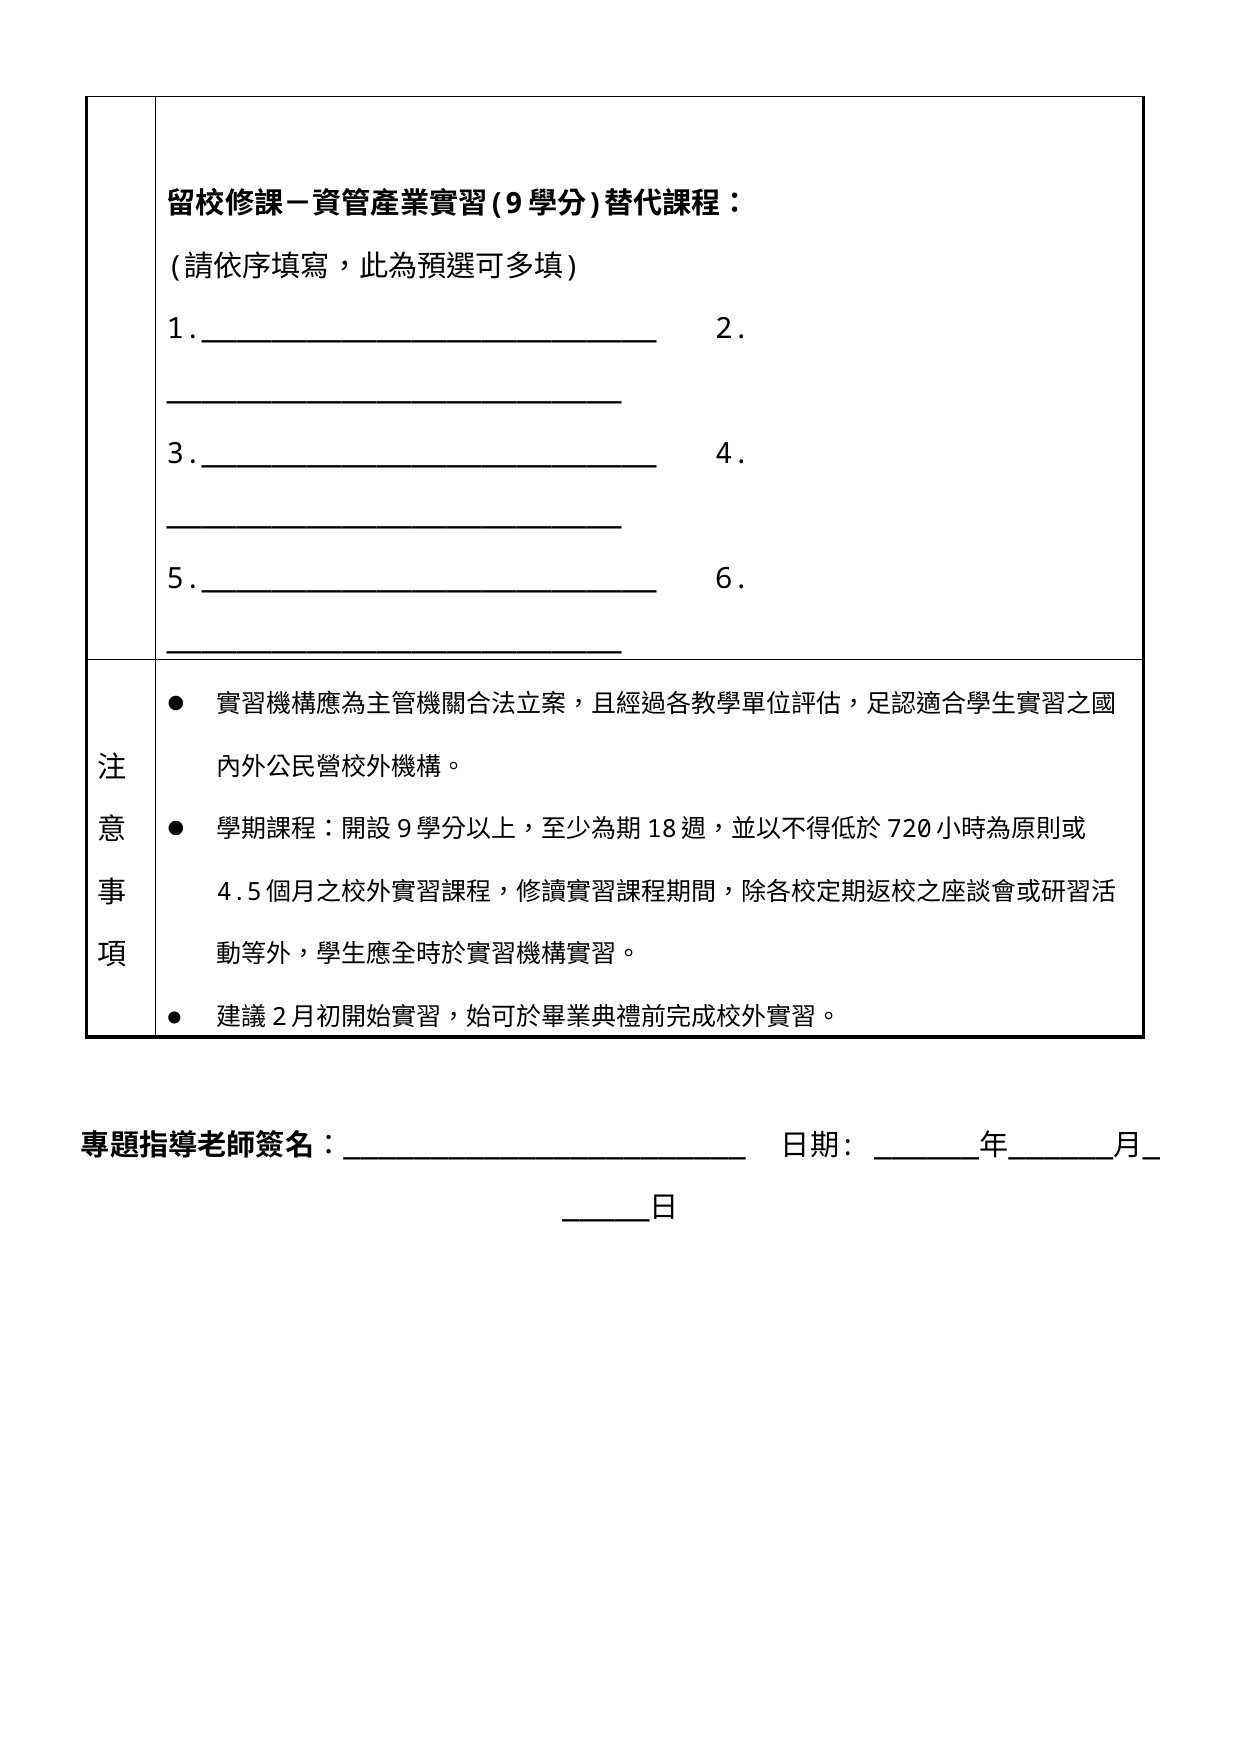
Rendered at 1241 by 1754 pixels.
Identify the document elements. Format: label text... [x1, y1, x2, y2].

table_cell 注意事項 [88, 660, 155, 1035]
table_cell 留校修課－資管產業實習(9學分)替代課程： (請依序填寫，此為預選可多填) 1.__________________________ 2. __________________________ 3.__________________________ 4. __________________________ 5.__________________________ 6. __________________________ [156, 97, 1142, 659]
table_cell 實習機構應為主管機關合法立案，且經過各教學單位評估，足認適合學生實習之國內外公民營校外機構。 學期課程：開設9學分以上，至少為期18週，並以不得低於720小時為原則或4.5個月之校外實習課程，修讀實習課程期間，除各校定期返校之座談會或研習活動等外，學生應全時於實習機構實習。 建議2月初開始實習，始可於畢業典禮前完成校外實習。 [156, 660, 1142, 1035]
table_cell [88, 97, 155, 659]
text 專題指導老師簽名：_______________________ 日期: ______年______月______日 [75, 1101, 1165, 1226]
